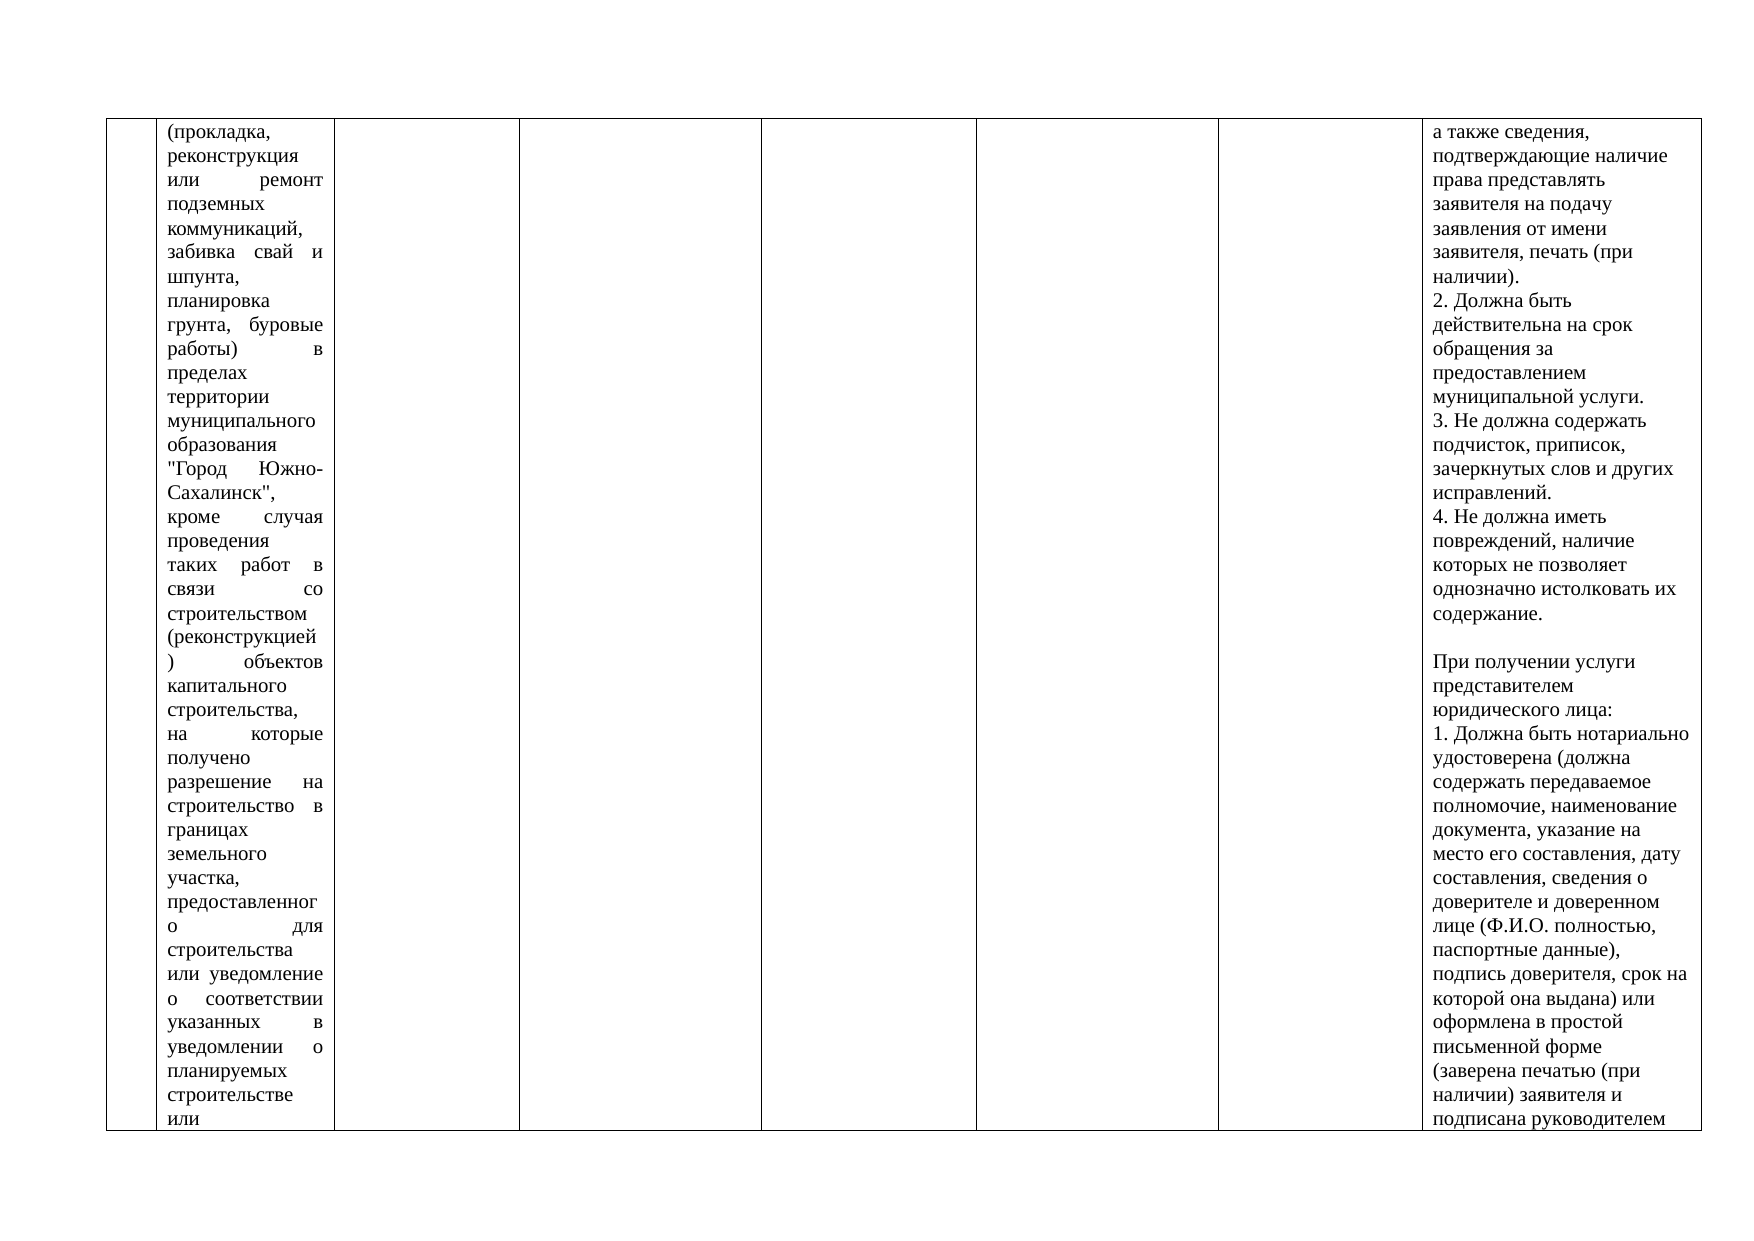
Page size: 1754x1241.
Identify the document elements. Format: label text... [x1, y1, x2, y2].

table_cell [762, 119, 976, 1130]
table_cell а также сведения, подтверждающие наличие права представлять заявителя на подачу заявления от имени заявителя, печать (при наличии). 2. Должна быть действительна на срок обращения за предоставлением муниципальной услуги. 3. Не должна содержать подчисток, приписок, зачеркнутых слов и других исправлений. 4. Не должна иметь повреждений, наличие которых не позволяет однозначно истолковать их содержание. При получении услуги представителем юридического лица: 1. Должна быть нотариально удостоверена (должна содержать передаваемое полномочие, наименование документа, указание на место его составления, дату составления, сведения о доверителе и доверенном лице (Ф.И.О. полностью, паспортные данные), подпись доверителя, срок на которой она выдана) или оформлена в простой письменной форме (заверена печатью (при наличии) заявителя и подписана руководителем [1423, 119, 1701, 1130]
table_cell [107, 119, 156, 1130]
table_cell [977, 119, 1218, 1130]
table_cell - [520, 119, 761, 1130]
table_cell (прокладка, реконструкция или ремонт подземных коммуникаций, забивка свай и шпунта, планировка грунта, буровые работы) в пределах территории муниципального образования "Город Южно-Сахалинск", кроме случая проведения таких работ в связи со строительством (реконструкцией) объектов капитального строительства, на которые получено разрешение на строительство в границах земельного участка, предоставленного для строительства или уведомление о соответствии указанных в уведомлении о планируемых строительстве или [157, 119, 334, 1130]
table_cell [335, 119, 519, 1130]
table_cell [1219, 119, 1422, 1130]
